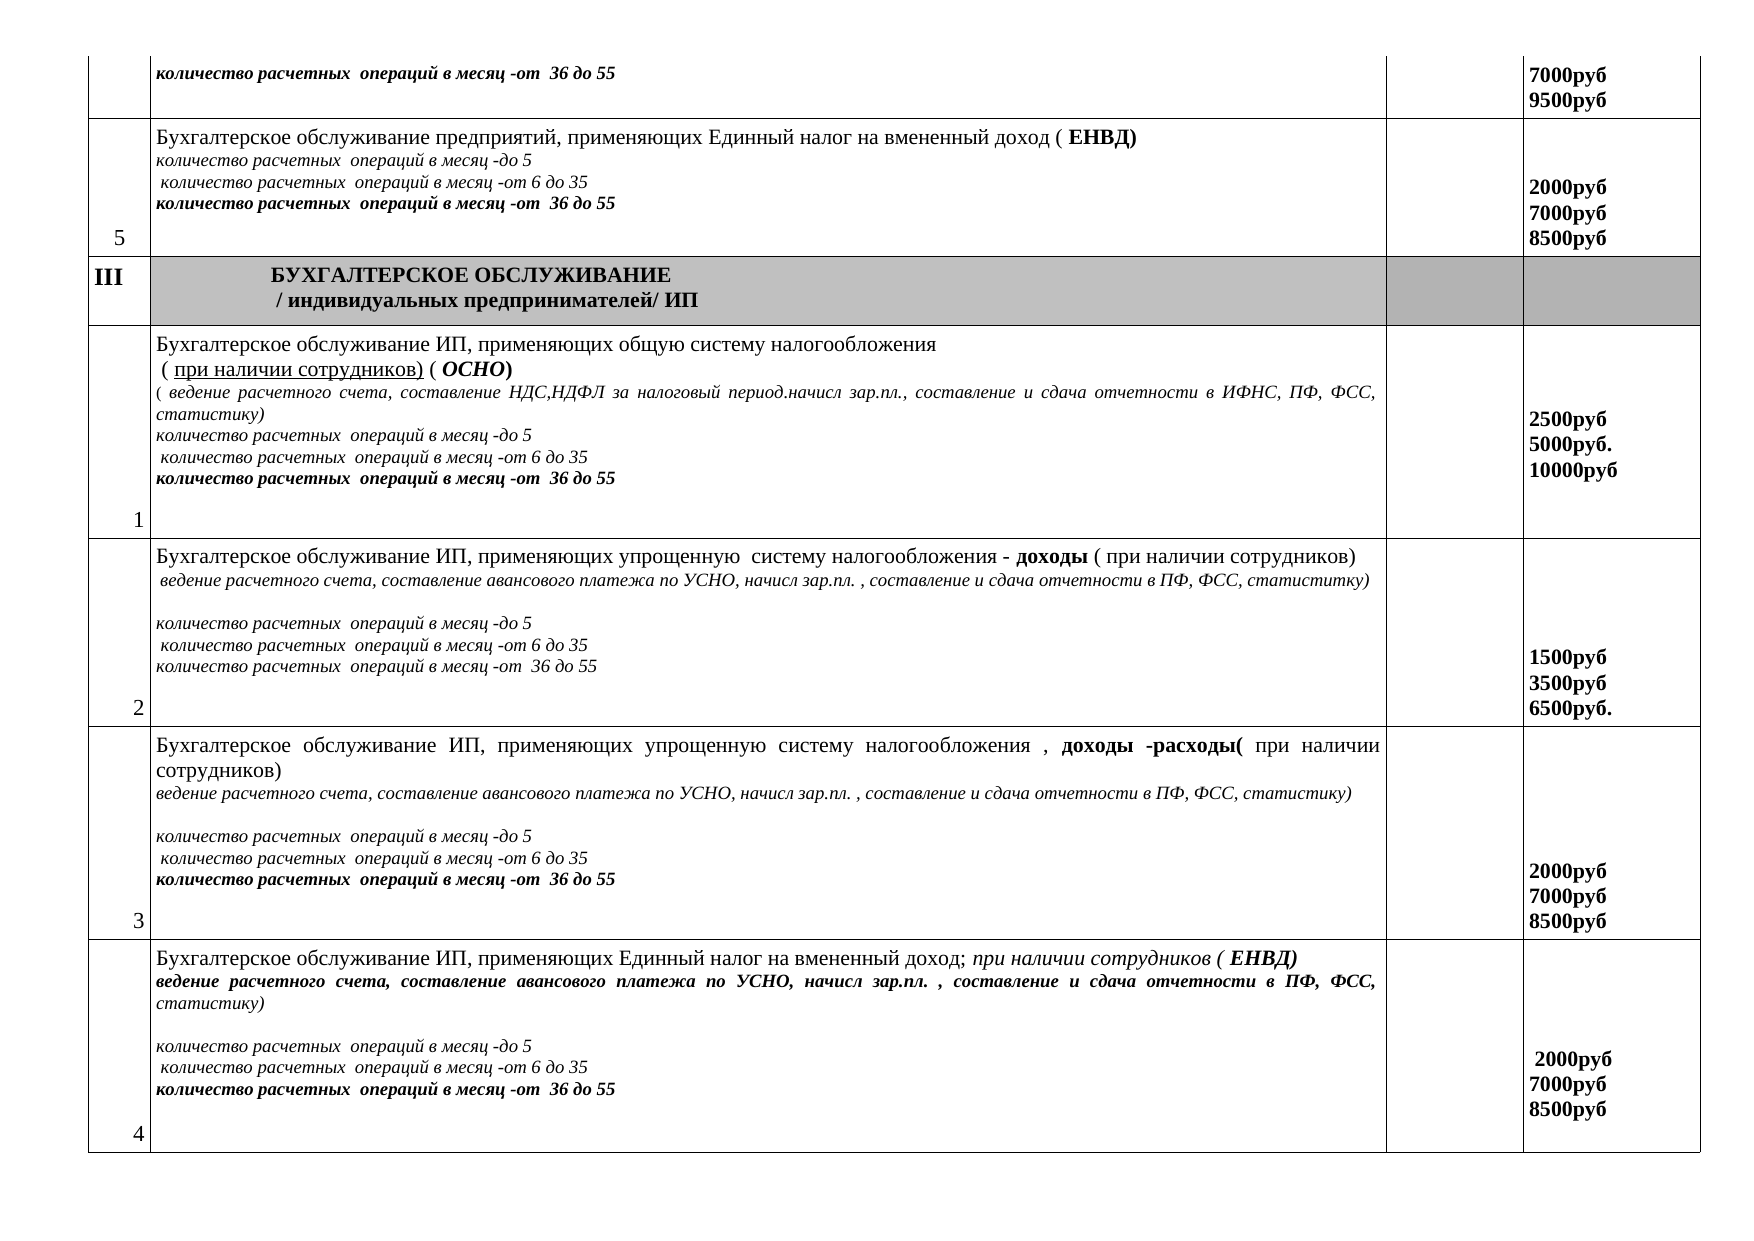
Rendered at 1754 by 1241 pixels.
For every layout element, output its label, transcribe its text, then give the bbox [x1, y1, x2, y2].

table_cell [1387, 257, 1523, 325]
table_cell [1387, 56, 1523, 118]
table_cell [1387, 326, 1523, 538]
table_cell 3 [89, 727, 150, 939]
table_cell 2000руб 7000руб 8500руб [1524, 940, 1700, 1152]
table_cell 1 [89, 326, 150, 538]
table_cell [89, 56, 150, 118]
table_cell Бухгалтерское обслуживание ИП, применяющих общую систему налогообложения ( при наличии сотрудников) ( ОСНО) ( ведение расчетного счета, составление НДС,НДФЛ за налоговый период.начисл зар.пл., составление и сдача отчетности в ИФНС, ПФ, ФСС, статистику) количество расчетных операций в месяц -до 5 количество расчетных операций в месяц -от 6 до 35 количество расчетных операций в месяц -от 36 до 55 [151, 326, 1386, 538]
table_cell 4 [89, 940, 150, 1152]
table_cell 2500руб 5000руб. 10000руб [1524, 326, 1700, 538]
table_cell Бухгалтерское обслуживание ИП, применяющих упрощенную систему налогообложения , доходы -расходы( при наличии сотрудников) ведение расчетного счета, составление авансового платежа по УСНО, начисл зар.пл. , составление и сдача отчетности в ПФ, ФСС, статистику) количество расчетных операций в месяц -до 5 количество расчетных операций в месяц -от 6 до 35 количество расчетных операций в месяц -от 36 до 55 [151, 727, 1386, 939]
table_cell [1387, 727, 1523, 939]
table_cell 1500руб 3500руб 6500руб. [1524, 539, 1700, 726]
table_cell Бухгалтерское обслуживание ИП, применяющих упрощенную систему налогообложения - доходы ( при наличии сотрудников) ведение расчетного счета, составление авансового платежа по УСНО, начисл зар.пл. , составление и сдача отчетности в ПФ, ФСС, статиститку) количество расчетных операций в месяц -до 5 количество расчетных операций в месяц -от 6 до 35 количество расчетных операций в месяц -от 36 до 55 [151, 539, 1386, 726]
table_cell 5 [89, 119, 150, 256]
table_cell 2000руб 7000руб 8500руб [1524, 119, 1700, 256]
table_cell Бухгалтерское обслуживание предприятий, применяющих Единный налог на вмененный доход ( ЕНВД) количество расчетных операций в месяц -до 5 количество расчетных операций в месяц -от 6 до 35 количество расчетных операций в месяц -от 36 до 55 [151, 119, 1386, 256]
table_cell БУХГАЛТЕРСКОЕ ОБСЛУЖИВАНИЕ / индивидуальных предпринимателей/ ИП [151, 257, 1386, 325]
table_cell 2 [89, 539, 150, 726]
table_cell [1387, 539, 1523, 726]
table_cell [1524, 257, 1700, 325]
table_cell количество расчетных операций в месяц -от 36 до 55 [151, 56, 1386, 118]
table_cell [1387, 119, 1523, 256]
table_cell [1387, 940, 1523, 1152]
table_cell 2000руб 7000руб 8500руб [1524, 727, 1700, 939]
table_cell III [89, 257, 150, 325]
table_cell 7000руб 9500руб [1524, 56, 1700, 118]
table_cell Бухгалтерское обслуживание ИП, применяющих Единный налог на вмененный доход; при наличии сотрудников ( ЕНВД) ведение расчетного счета, составление авансового платежа по УСНО, начисл зар.пл. , составление и сдача отчетности в ПФ, ФСС, статистику) количество расчетных операций в месяц -до 5 количество расчетных операций в месяц -от 6 до 35 количество расчетных операций в месяц -от 36 до 55 [151, 940, 1386, 1152]
